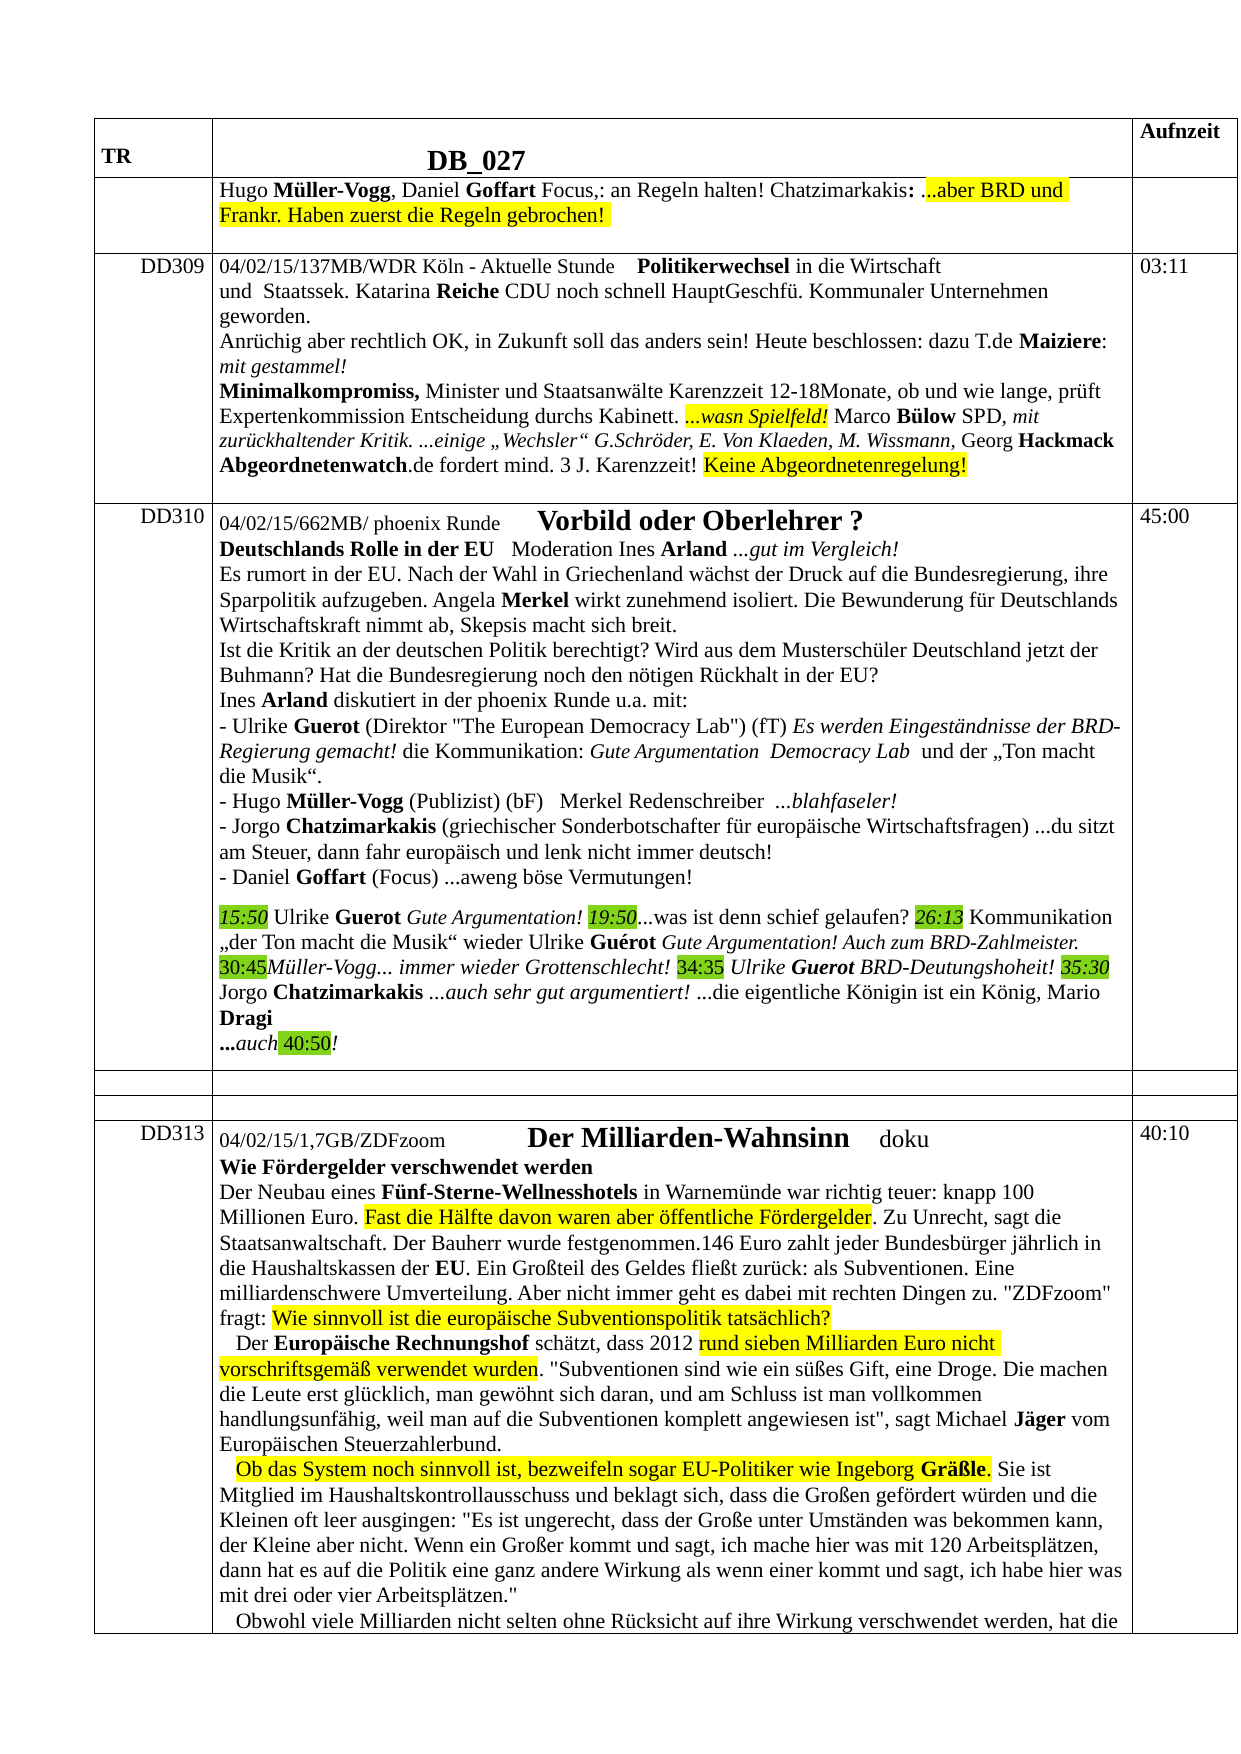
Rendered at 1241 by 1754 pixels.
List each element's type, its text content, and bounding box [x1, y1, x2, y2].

table_cell [213, 1071, 1132, 1095]
table_cell [1133, 1071, 1237, 1095]
table_cell [95, 1071, 212, 1095]
table_header TR [95, 119, 212, 177]
table_cell [95, 178, 212, 253]
table_cell [1133, 1096, 1237, 1120]
table_cell 04/02/15/1,7GB/ZDFzoom Der Milliarden-Wahnsinn doku Wie Fördergelder verschwendet werden Der Neubau eines Fünf-Sterne-Wellnesshotels in Warnemünde war richtig teuer: knapp 100 Millionen Euro. Fast die Hälfte davon waren aber öffentliche Fördergelder. Zu Unrecht, sagt die Staatsanwaltschaft. Der Bauherr wurde festgenommen.146 Euro zahlt jeder Bundesbürger jährlich in die Haushaltskassen der EU. Ein Großteil des Geldes fließt zurück: als Subventionen. Eine milliardenschwere Umverteilung. Aber nicht immer geht es dabei mit rechten Dingen zu. "ZDFzoom" fragt: Wie sinnvoll ist die europäische Subventionspolitik tatsächlich? Der Europäische Rechnungshof schätzt, dass 2012 rund sieben Milliarden Euro nicht vorschriftsgemäß verwendet wurden. "Subventionen sind wie ein süßes Gift, eine Droge. Die machen die Leute erst glücklich, man gewöhnt sich daran, und am Schluss ist man vollkommen handlungsunfähig, weil man auf die Subventionen komplett angewiesen ist", sagt Michael Jäger vom Europäischen Steuerzahlerbund. Ob das System noch sinnvoll ist, bezweifeln sogar EU-Politiker wie Ingeborg Gräßle. Sie ist Mitglied im Haushaltskontrollausschuss und beklagt sich, dass die Großen gefördert würden und die Kleinen oft leer ausgingen: "Es ist ungerecht, dass der Große unter Umständen was bekommen kann, der Kleine aber nicht. Wenn ein Großer kommt und sagt, ich mache hier was mit 120 Arbeitsplätzen, dann hat es auf die Politik eine ganz andere Wirkung als wenn einer kommt und sagt, ich habe hier was mit drei oder vier Arbeitsplätzen." Obwohl viele Milliarden nicht selten ohne Rücksicht auf ihre Wirkung verschwendet werden, hat die [213, 1121, 1132, 1633]
table_cell 04/02/15/137MB/WDR Köln - Aktuelle Stunde Politikerwechsel in die Wirtschaft und Staatssek. Katarina Reiche CDU noch schnell HauptGeschfü. Kommunaler Unternehmen geworden. Anrüchig aber rechtlich OK, in Zukunft soll das anders sein! Heute beschlossen: dazu T.de Maiziere: mit gestammel! Minimalkompromiss, Minister und Staatsanwälte Karenzzeit 12-18Monate, ob und wie lange, prüft Expertenkommission Entscheidung durchs Kabinett. ...wasn Spielfeld! Marco Bülow SPD, mit zurückhaltender Kritik. ...einige „Wechsler“ G.Schröder, E. Von Klaeden, M. Wissmann, Georg Hackmack Abgeordnetenwatch.de fordert mind. 3 J. Karenzzeit! Keine Abgeordnetenregelung! [213, 254, 1132, 503]
table_cell 40:10 [1133, 1121, 1237, 1633]
table_cell DD313 [95, 1121, 212, 1633]
table_cell 03:11 [1133, 254, 1237, 503]
table_cell [1133, 178, 1237, 253]
table_cell Hugo Müller-Vogg, Daniel Goffart Focus,: an Regeln halten! Chatzimarkakis: ...aber BRD und Frankr. Haben zuerst die Regeln gebrochen! [213, 178, 1132, 253]
table_header DB_027 [213, 119, 1132, 177]
table_cell [213, 1096, 1132, 1120]
table_cell 45:00 [1133, 504, 1237, 1069]
table_header Aufnzeit [1133, 119, 1237, 177]
table_cell DD309 [95, 254, 212, 503]
table_cell DD310 [95, 504, 212, 1069]
table_cell [95, 1096, 212, 1120]
table_cell 04/02/15/662MB/ phoenix Runde Vorbild oder Oberlehrer ? Deutschlands Rolle in der EU Moderation Ines Arland ...gut im Vergleich! Es rumort in der EU. Nach der Wahl in Griechenland wächst der Druck auf die Bundesregierung, ihre Sparpolitik aufzugeben. Angela Merkel wirkt zunehmend isoliert. Die Bewunderung für Deutschlands Wirtschaftskraft nimmt ab, Skepsis macht sich breit. Ist die Kritik an der deutschen Politik berechtigt? Wird aus dem Musterschüler Deutschland jetzt der Buhmann? Hat die Bundesregierung noch den nötigen Rückhalt in der EU? Ines Arland diskutiert in der phoenix Runde u.a. mit: - Ulrike Guerot (Direktor "The European Democracy Lab") (fT) Es werden Eingeständnisse der BRD-Regierung gemacht! die Kommunikation: Gute Argumentation Democracy Lab und der „Ton macht die Musik“. - Hugo Müller-Vogg (Publizist) (bF) Merkel Redenschreiber ...blahfaseler! - Jorgo Chatzimarkakis (griechischer Sonderbotschafter für europäische Wirtschaftsfragen) ...du sitzt am Steuer, dann fahr europäisch und lenk nicht immer deutsch! - Daniel Goffart (Focus) ...aweng böse Vermutungen! 15:50 Ulrike Guerot Gute Argumentation! 19:50...was ist denn schief gelaufen? 26:13 Kommunikation „der Ton macht die Musik“ wieder Ulrike Guérot Gute Argumentation! Auch zum BRD-Zahlmeister. 30:45Müller-Vogg... immer wieder Grottenschlecht! 34:35 Ulrike Guerot BRD-Deutungshoheit! 35:30 Jorgo Chatzimarkakis ...auch sehr gut argumentiert! ...die eigentliche Königin ist ein König, Mario Dragi ...auch 40:50! [213, 504, 1132, 1069]
